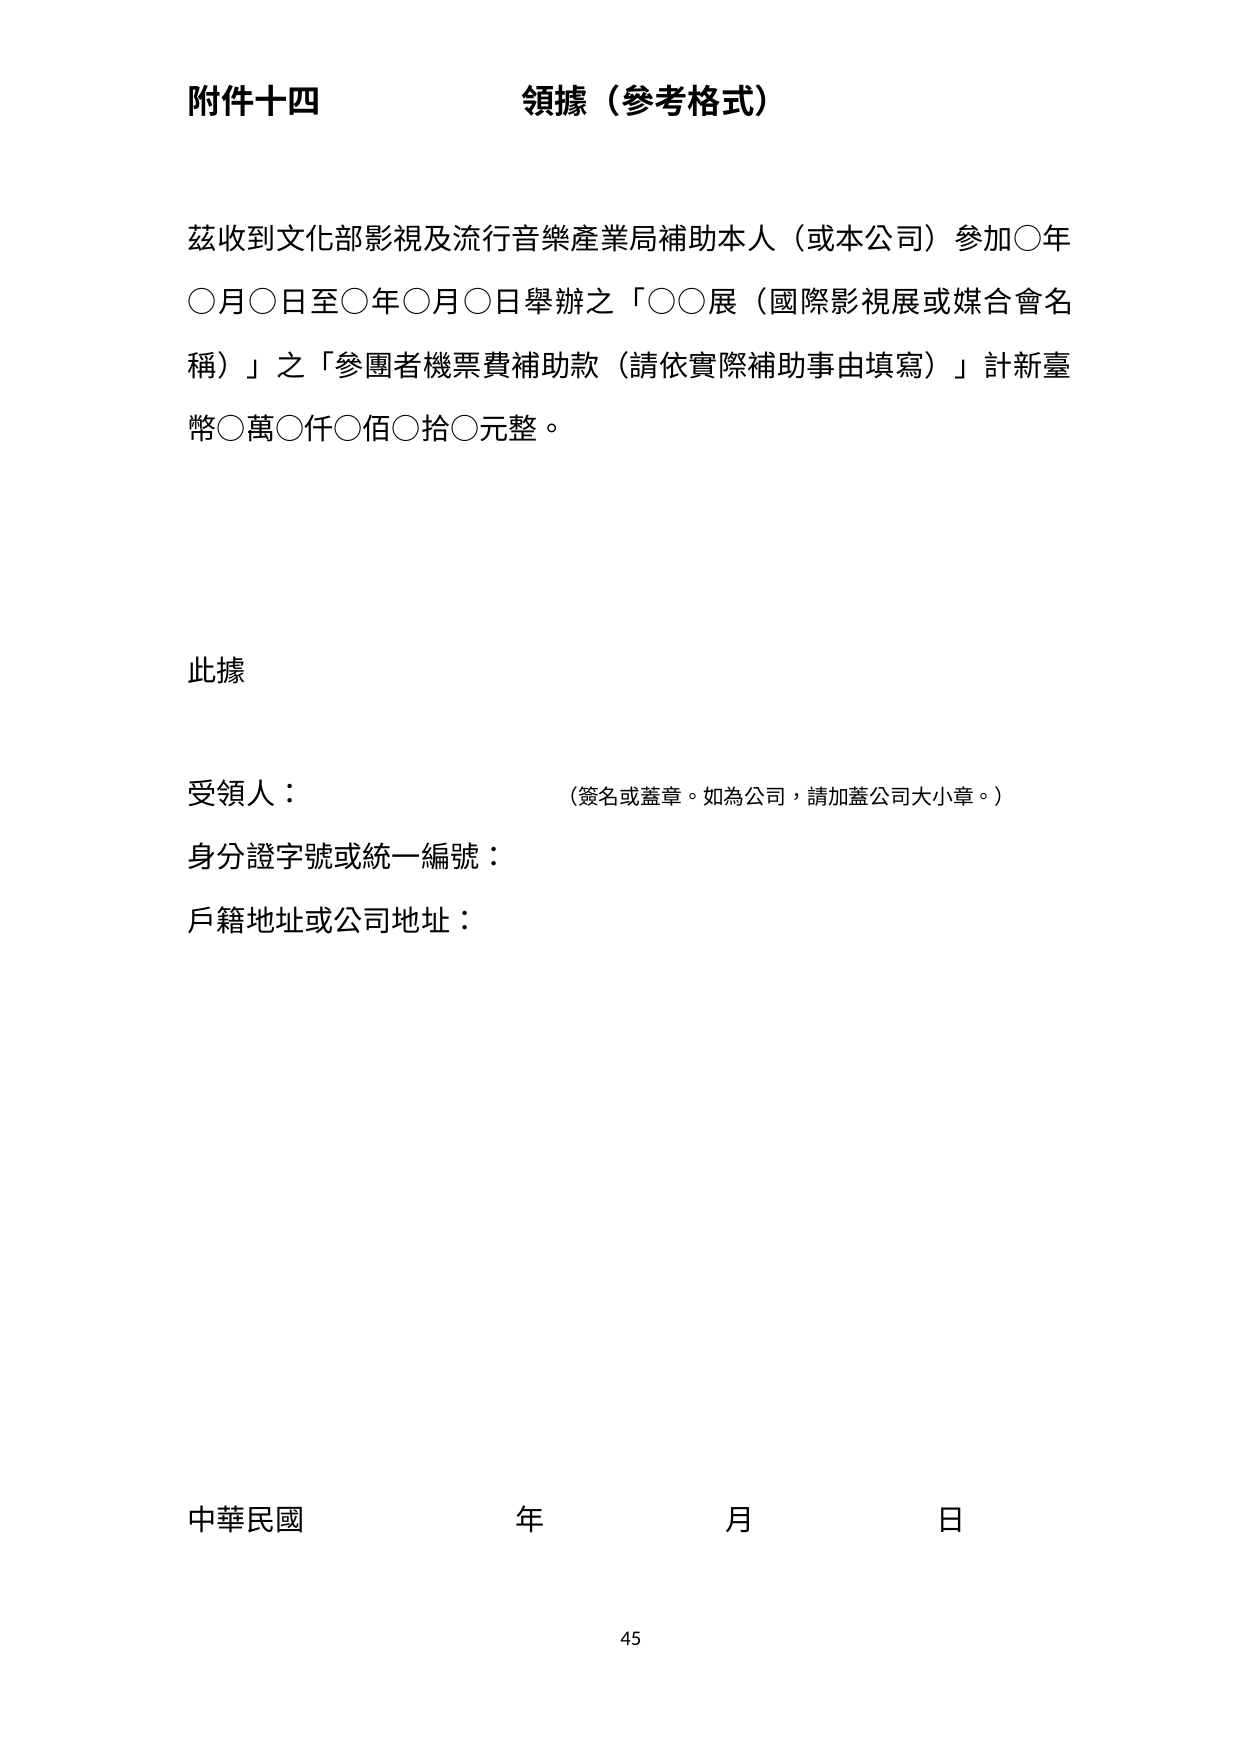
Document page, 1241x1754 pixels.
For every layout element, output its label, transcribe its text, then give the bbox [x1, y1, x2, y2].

text 受領人： （簽名或蓋章。如為公司，請加蓋公司大小章。） [187, 771, 1074, 813]
text 戶籍地址或公司地址： [187, 897, 1074, 940]
text 茲收到文化部影視及流行音樂產業局補助本人（或本公司）參加○年○月○日至○年○月○日舉辦之「○○展（國際影視展或媒合會名稱）」之「參團者機票費補助款（請依實際補助事由填寫）」計新臺幣○萬○仟○佰○拾○元整。 [187, 215, 1074, 448]
text 身分證字號或統一編號： [187, 834, 1074, 876]
text 中華民國 年 月 日 [187, 1496, 1074, 1538]
text 此據 [187, 648, 1074, 690]
text 附件十四 領據（參考格式） [187, 75, 1074, 123]
